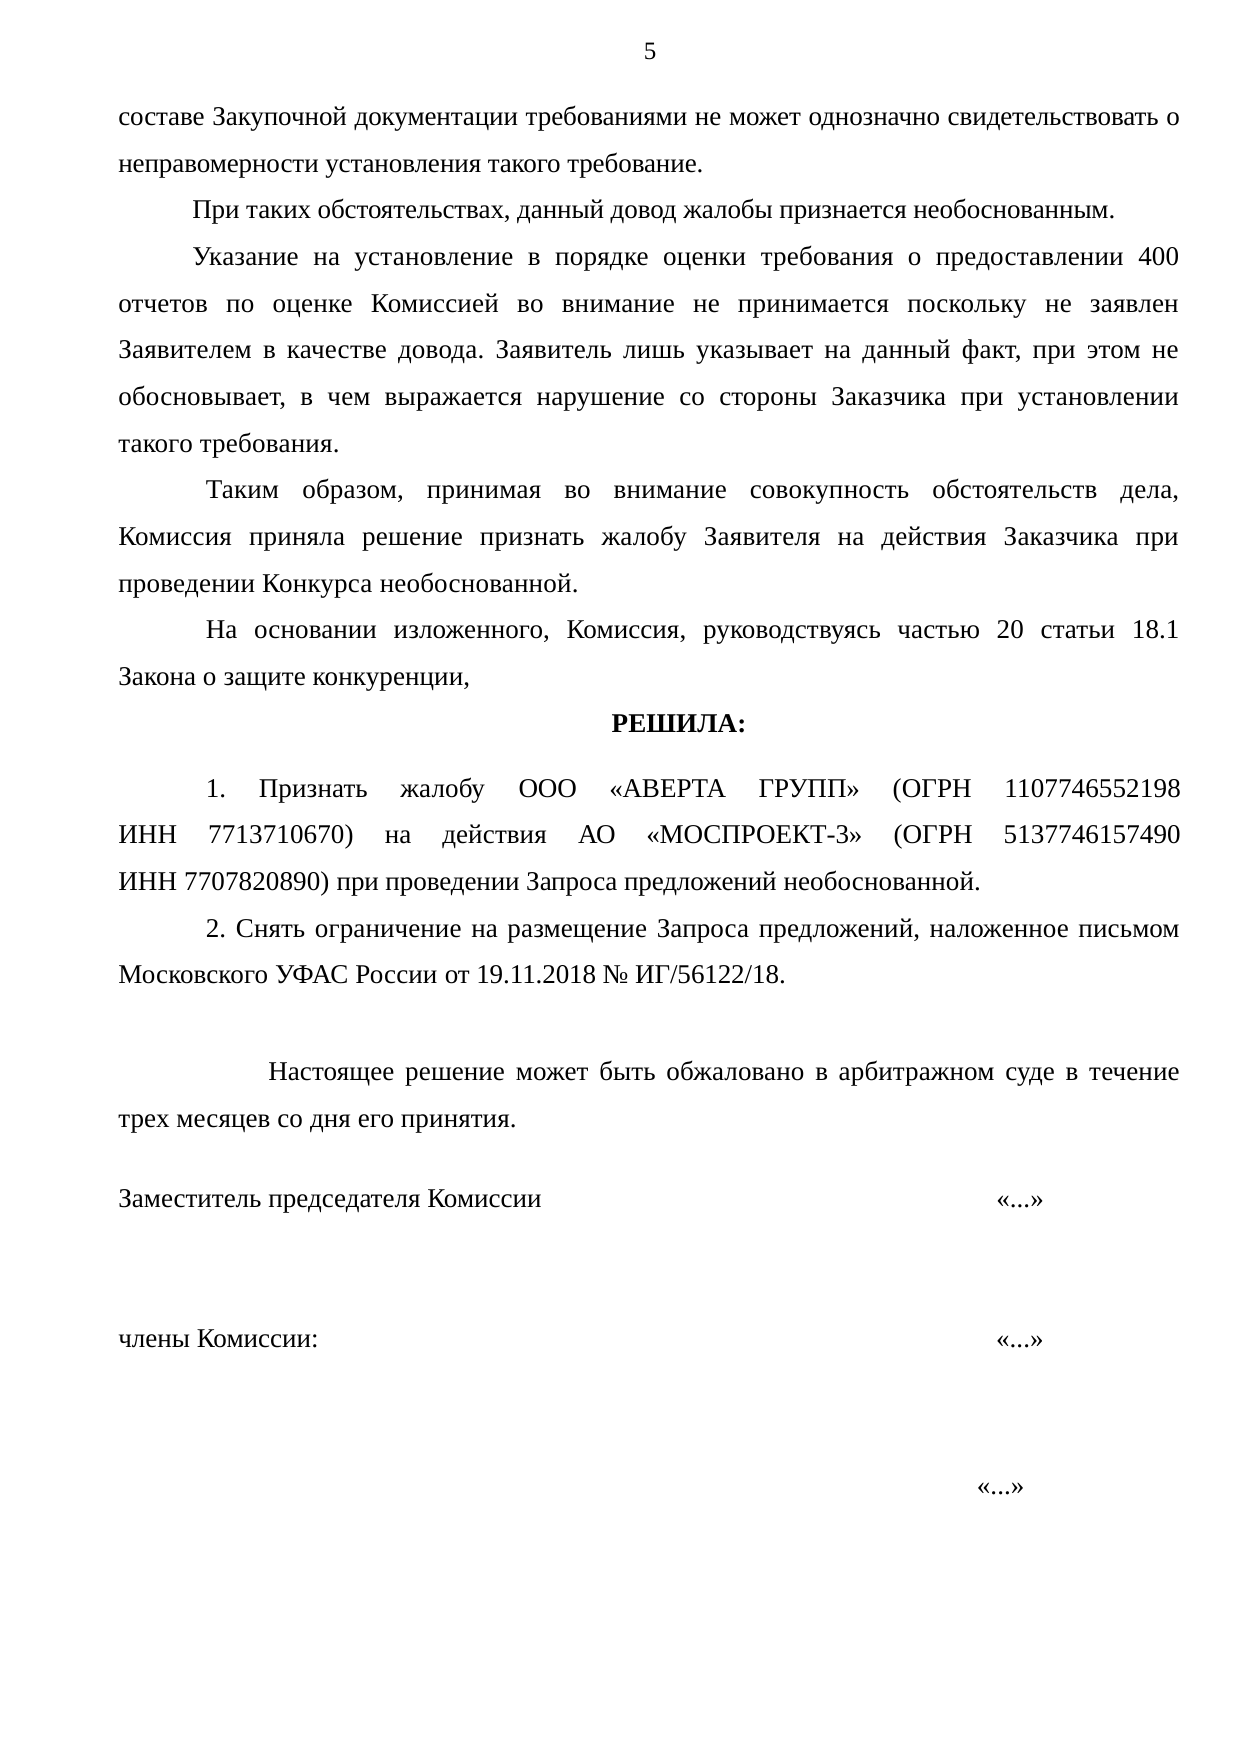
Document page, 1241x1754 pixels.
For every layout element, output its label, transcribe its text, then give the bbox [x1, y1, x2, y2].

text Заместитель председателя Комиссии «...» [118, 1182, 1181, 1213]
text «...» [118, 1469, 1181, 1501]
text При таких обстоятельствах, данный довод жалобы признается необоснованным. [118, 194, 1181, 225]
text Таким образом, принимая во внимание совокупность обстоятельств дела, Комиссия приняла решение признать жалобу Заявителя на действия Заказчика при проведении Конкурса необоснованной. [118, 474, 1181, 598]
text Настоящее решение может быть обжаловано в арбитражном суде в течение трех месяцев со дня его принятия. [118, 1055, 1181, 1133]
text 2. Снять ограничение на размещение Запроса предложений, наложенное письмом Московского УФАС России от 19.11.2018 № ИГ/56122/18. [118, 912, 1181, 989]
text На основании изложенного, Комиссия, руководствуясь частью 20 статьи 18.1 Закона о защите конкуренции, [118, 614, 1181, 691]
text члены Комиссии: «...» [118, 1322, 1181, 1353]
text 1. Признать жалобу ООО «АВЕРТА ГРУПП» (ОГРН 1107746552198 ИНН 7713710670) на действия АО «МОСПРОЕКТ-3» (ОГРН 5137746157490 ИНН 7707820890) при проведении Запроса предложений необоснованной. [118, 772, 1181, 896]
text Указание на установление в порядке оценки требования о предоставлении 400 отчетов по оценке Комиссией во внимание не принимается поскольку не заявлен Заявителем в качестве довода. Заявитель лишь указывает на данный факт, при этом не обосновывает, в чем выражается нарушение со стороны Заказчика при установлении такого требования. [118, 240, 1181, 458]
text РЕШИЛА: [118, 707, 1181, 738]
text составе Закупочной документации требованиями не может однозначно свидетельствовать о неправомерности установления такого требование. [118, 100, 1181, 178]
